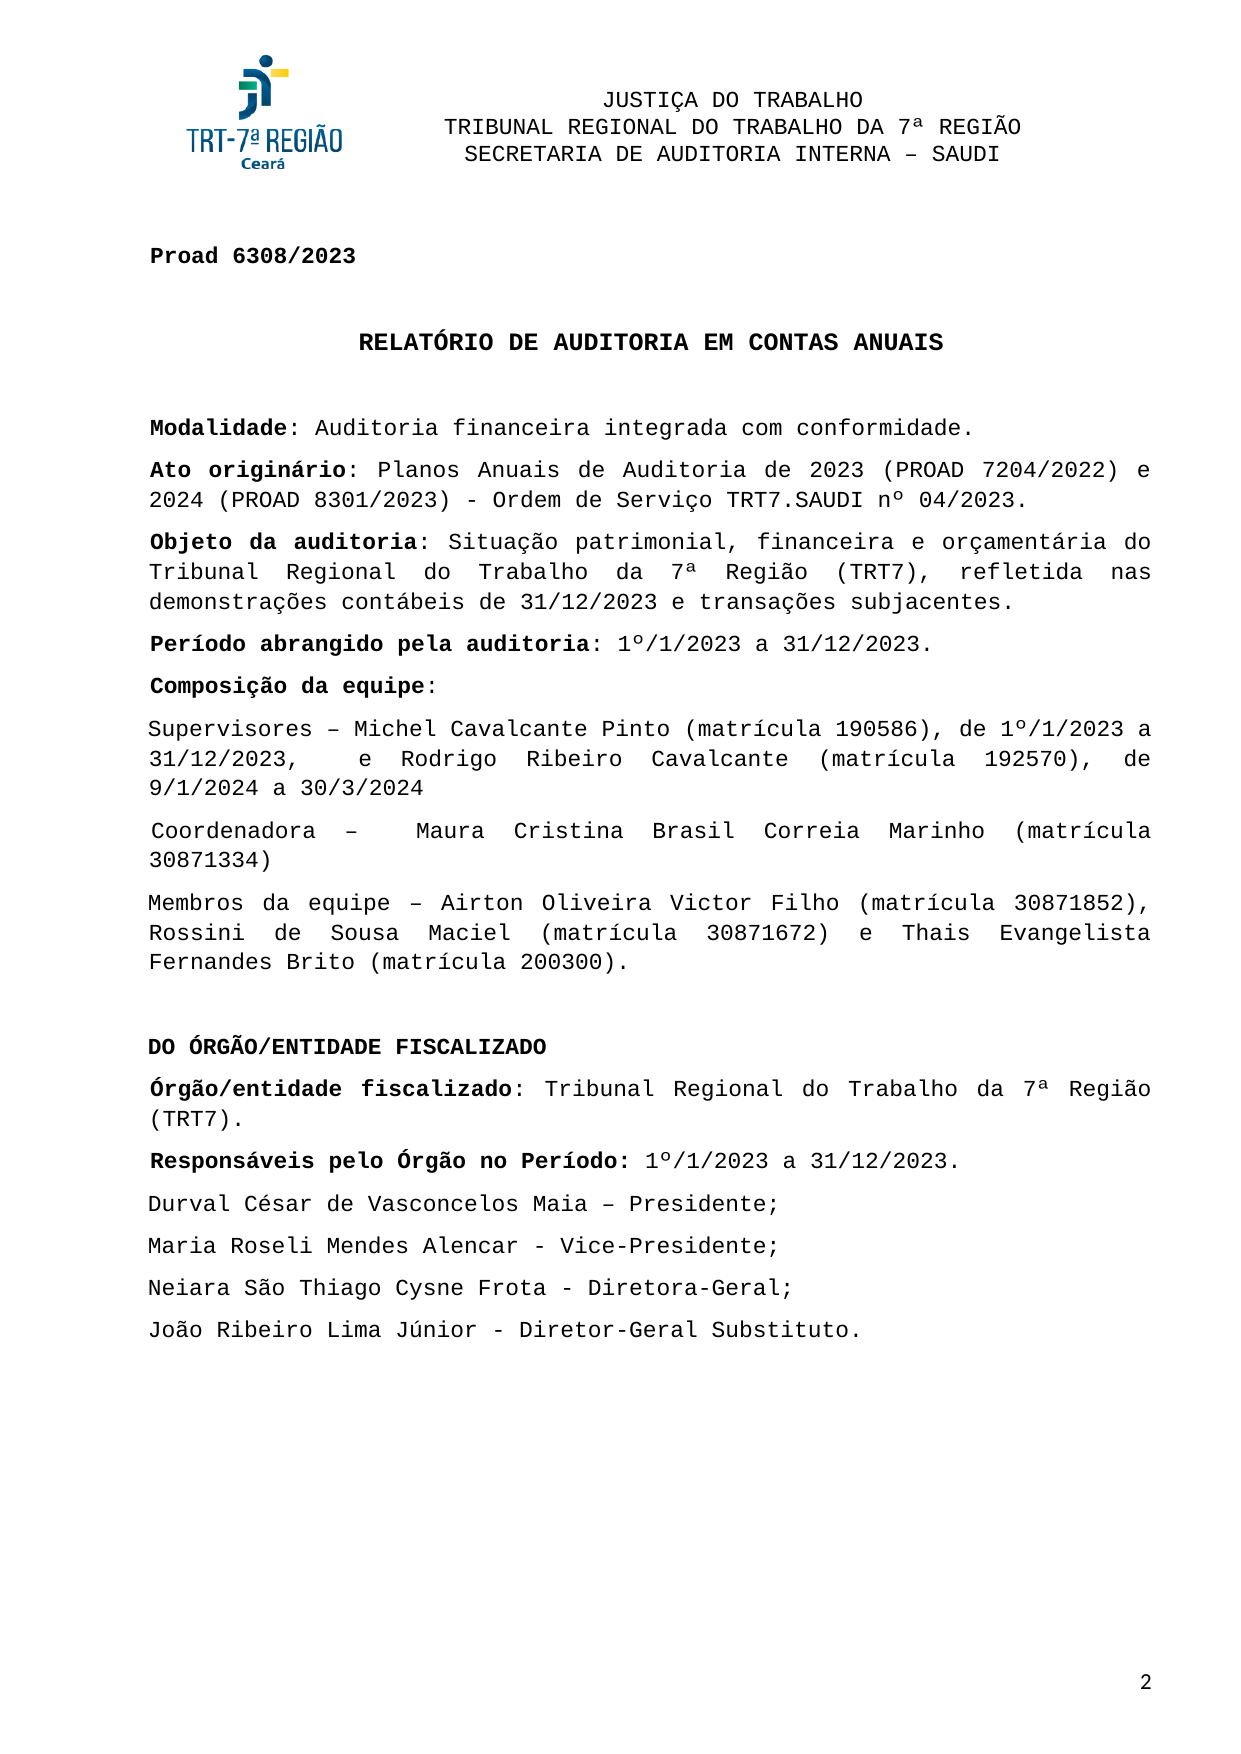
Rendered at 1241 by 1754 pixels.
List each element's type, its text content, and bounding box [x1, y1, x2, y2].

text Período abrangido pela auditoria: 1º/1/2023 a 31/12/2023. [149, 633, 1152, 658]
text Membros da equipe – Airton Oliveira Victor Filho (matrícula 30871852), Rossini de Sousa Maciel (matrícula 30871672) e Thais Evangelista Fernandes Brito (matrícula 200300). [148, 891, 1152, 977]
text Neiara São Thiago Cysne Frota - Diretora-Geral; [148, 1277, 1152, 1302]
text RELATÓRIO DE AUDITORIA EM CONTAS ANUAIS [149, 329, 1152, 357]
text Proad 6308/2023 [149, 244, 1152, 270]
picture [171, 52, 352, 176]
text João Ribeiro Lima Júnior - Diretor-Geral Substituto. [148, 1319, 1152, 1345]
text Supervisores – Michel Cavalcante Pinto (matrícula 190586), de 1º/1/2023 a 31/12/2023, e Rodrigo Ribeiro Cavalcante (matrícula 192570), de 9/1/2024 a 30/3/2024 [148, 717, 1152, 803]
text Modalidade: Auditoria financeira integrada com conformidade. [149, 416, 1152, 442]
text Durval César de Vasconcelos Maia – Presidente; [148, 1192, 1152, 1218]
text Coordenadora – Maura Cristina Brasil Correia Marinho (matrícula 30871334) [149, 819, 1152, 875]
text Responsáveis pelo Órgão no Período: 1º/1/2023 a 31/12/2023. [149, 1150, 1152, 1176]
text DO ÓRGÃO/ENTIDADE FISCALIZADO [148, 1035, 1152, 1061]
text Objeto da auditoria: Situação patrimonial, financeira e orçamentária do Tribunal Regional do Trabalho da 7ª Região (TRT7), refletida nas demonstrações contábeis de 31/12/2023 e transações subjacentes. [149, 531, 1152, 616]
text Maria Roseli Mendes Alencar - Vice-Presidente; [148, 1234, 1152, 1260]
text Composição da equipe: [149, 675, 1152, 701]
text Ato originário: Planos Anuais de Auditoria de 2023 (PROAD 7204/2022) e 2024 (PROAD 8301/2023) - Ordem de Serviço TRT7.SAUDI nº 04/2023. [149, 459, 1152, 514]
text Órgão/entidade fiscalizado: Tribunal Regional do Trabalho da 7ª Região (TRT7). [149, 1078, 1152, 1133]
